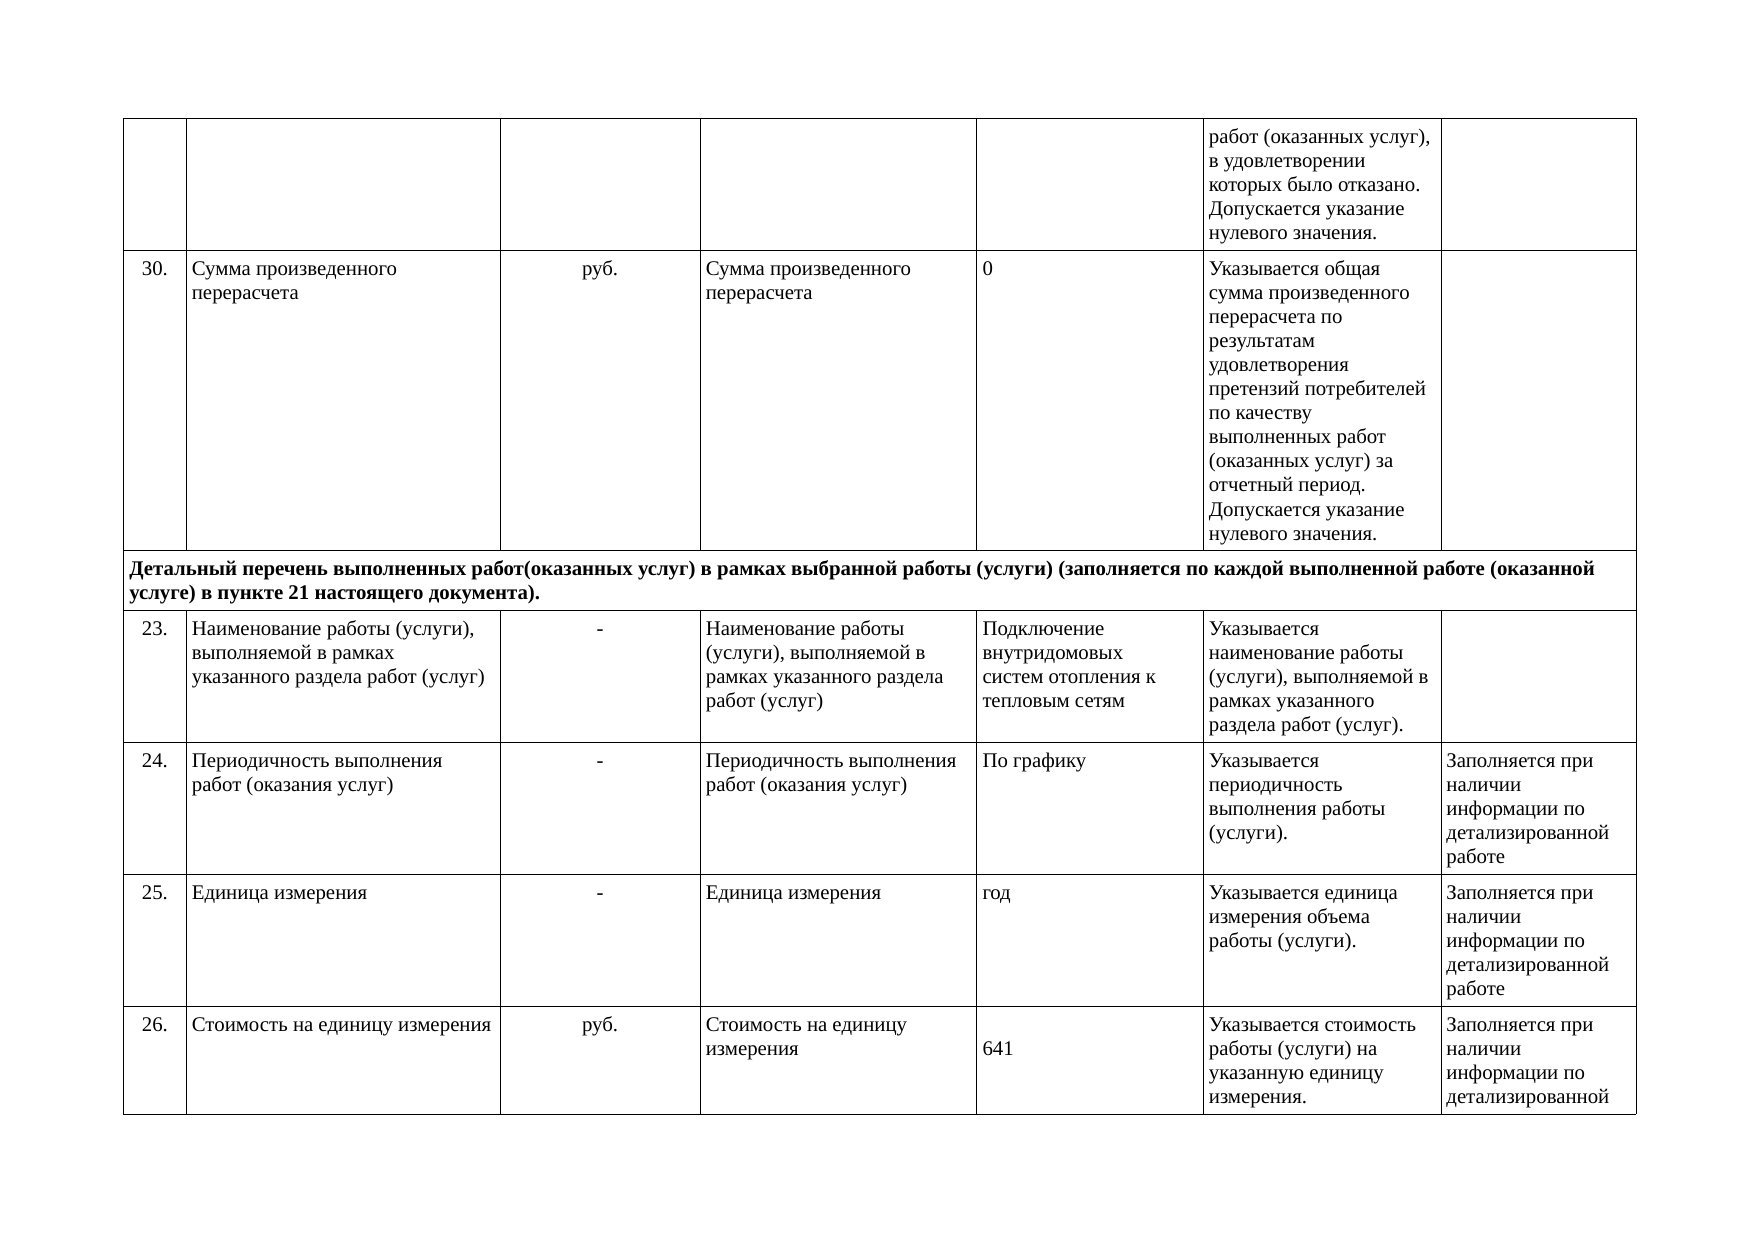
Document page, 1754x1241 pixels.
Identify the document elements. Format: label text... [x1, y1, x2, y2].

table_cell Указывается наименование работы (услуги), выполняемой в рамках указанного раздела работ (услуг). [1204, 611, 1441, 742]
table_cell Единица измерения [187, 875, 500, 1006]
table_cell 641 [977, 1007, 1203, 1113]
table_cell - [501, 875, 700, 1006]
table_cell 26. [124, 1007, 186, 1113]
table_cell Стоимость на единицу измерения [701, 1007, 976, 1113]
table_cell - [501, 611, 700, 742]
table_cell Заполняется при наличии информации по детализированной [1442, 1007, 1636, 1113]
table_cell Указывается общая сумма произведенного перерасчета по результатам удовлетворения претензий потребителей по качеству выполненных работ (оказанных услуг) за отчетный период. Допускается указание нулевого значения. [1204, 251, 1441, 550]
table_cell [124, 119, 186, 250]
table_cell [501, 119, 700, 250]
table_cell Периодичность выполнения работ (оказания услуг) [701, 743, 976, 874]
table_cell 23. [124, 611, 186, 742]
table_cell - [501, 743, 700, 874]
table_cell Единица измерения [701, 875, 976, 1006]
table_cell Заполняется при наличии информации по детализированной работе [1442, 743, 1636, 874]
table_cell [977, 119, 1203, 250]
table_cell 25. [124, 875, 186, 1006]
table_cell Наименование работы (услуги), выполняемой в рамках указанного раздела работ (услуг) [187, 611, 500, 742]
table_cell Указывается стоимость работы (услуги) на указанную единицу измерения. [1204, 1007, 1441, 1113]
table_cell Периодичность выполнения работ (оказания услуг) [187, 743, 500, 874]
table_cell Сумма произведенного перерасчета [187, 251, 500, 550]
table_cell Детальный перечень выполненных работ(оказанных услуг) в рамках выбранной работы (услуги) (заполняется по каждой выполненной работе (оказанной услуге) в пункте 21 настоящего документа). [124, 551, 1636, 610]
table_cell Стоимость на единицу измерения [187, 1007, 500, 1113]
table_cell Подключение внутридомовых систем отопления к тепловым сетям [977, 611, 1203, 742]
table_cell [1442, 251, 1636, 550]
table_cell [187, 119, 500, 250]
table_cell Сумма произведенного перерасчета [701, 251, 976, 550]
table_cell год [977, 875, 1203, 1006]
table_cell Заполняется при наличии информации по детализированной работе [1442, 875, 1636, 1006]
table_cell Наименование работы (услуги), выполняемой в рамках указанного раздела работ (услуг) [701, 611, 976, 742]
table_cell Указывается периодичность выполнения работы (услуги). [1204, 743, 1441, 874]
table_cell 24. [124, 743, 186, 874]
table_cell руб. [501, 251, 700, 550]
table_cell 0 [977, 251, 1203, 550]
table_cell По графику [977, 743, 1203, 874]
table_cell 30. [124, 251, 186, 550]
table_cell Указывается единица измерения объема работы (услуги). [1204, 875, 1441, 1006]
table_cell [701, 119, 976, 250]
table_cell руб. [501, 1007, 700, 1113]
table_cell [1442, 119, 1636, 250]
table_cell [1442, 611, 1636, 742]
table_cell работ (оказанных услуг), в удовлетворении которых было отказано. Допускается указание нулевого значения. [1204, 119, 1441, 250]
